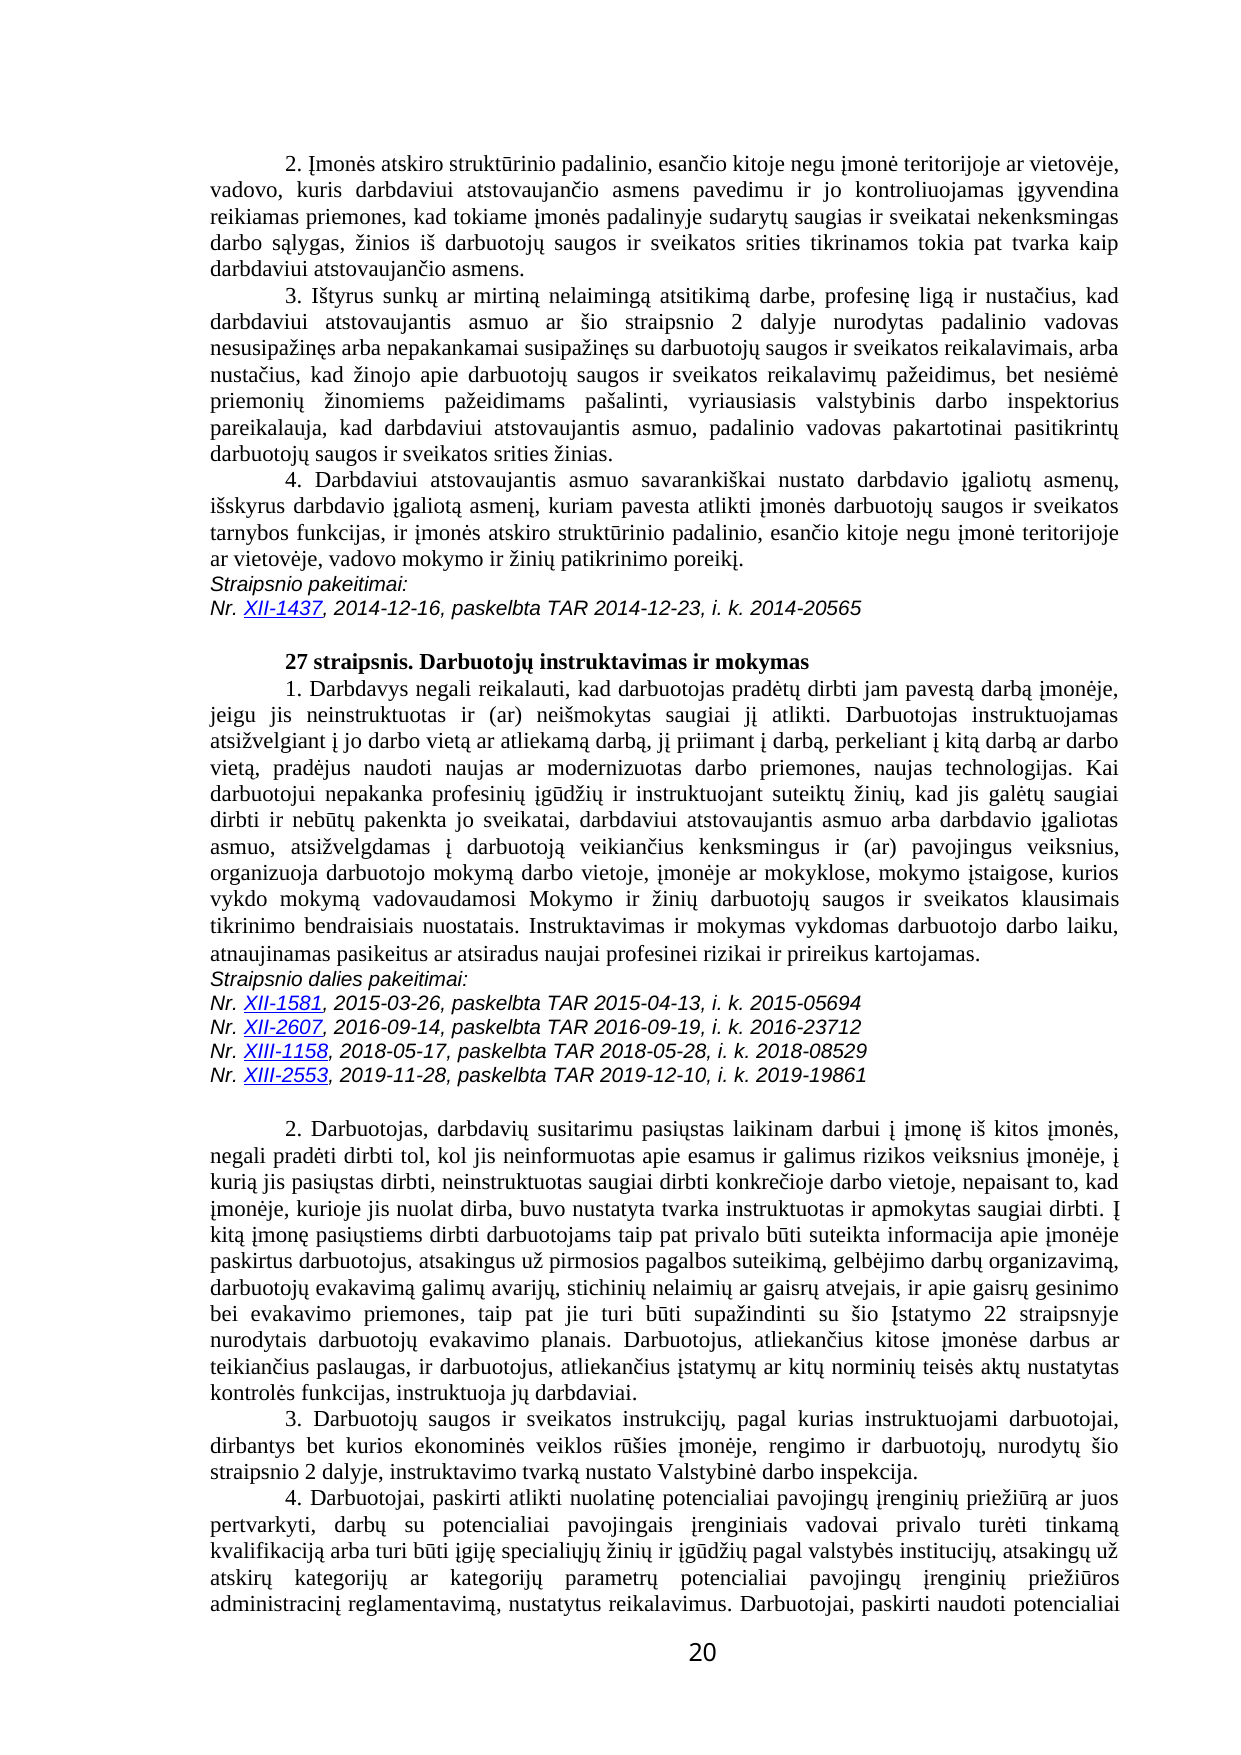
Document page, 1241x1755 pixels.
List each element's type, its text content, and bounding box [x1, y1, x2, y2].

text Nr. XII-2607, 2016-09-14, paskelbta TAR 2016-09-19, i. k. 2016-23712 [210, 1015, 1120, 1039]
text 2. Įmonės atskiro struktūrinio padalinio, esančio kitoje negu įmonė teritorijoje ar vietovėje, vadovo, kuris darbdaviui atstovaujančio asmens pavedimu ir jo kontroliuojamas įgyvendina reikiamas priemones, kad tokiame įmonės padalinyje sudarytų saugias ir sveikatai nekenksmingas darbo sąlygas, žinios iš darbuotojų saugos ir sveikatos srities tikrinamos tokia pat tvarka kaip darbdaviui atstovaujančio asmens. [210, 150, 1120, 282]
text Nr. XIII-2553, 2019-11-28, paskelbta TAR 2019-12-10, i. k. 2019-19861 [210, 1063, 1120, 1087]
text 3. Darbuotojų saugos ir sveikatos instrukcijų, pagal kurias instruktuojami darbuotojai, dirbantys bet kurios ekonominės veiklos rūšies įmonėje, rengimo ir darbuotojų, nurodytų šio straipsnio 2 dalyje, instruktavimo tvarką nustato Valstybinė darbo inspekcija. [210, 1405, 1120, 1484]
text Nr. XII-1581, 2015-03-26, paskelbta TAR 2015-04-13, i. k. 2015-05694 [210, 991, 1120, 1015]
text 2. Darbuotojas, darbdavių susitarimu pasiųstas laikinam darbui į įmonę iš kitos įmonės, negali pradėti dirbti tol, kol jis neinformuotas apie esamus ir galimus rizikos veiksnius įmonėje, į kurią jis pasiųstas dirbti, neinstruktuotas saugiai dirbti konkrečioje darbo vietoje, nepaisant to, kad įmonėje, kurioje jis nuolat dirba, buvo nustatyta tvarka instruktuotas ir apmokytas saugiai dirbti. Į kitą įmonę pasiųstiems dirbti darbuotojams taip pat privalo būti suteikta informacija apie įmonėje paskirtus darbuotojus, atsakingus už pirmosios pagalbos suteikimą, gelbėjimo darbų organizavimą, darbuotojų evakavimą galimų avarijų, stichinių nelaimių ar gaisrų atvejais, ir apie gaisrų gesinimo bei evakavimo priemones, taip pat jie turi būti supažindinti su šio Įstatymo 22 straipsnyje nurodytais darbuotojų evakavimo planais. Darbuotojus, atliekančius kitose įmonėse darbus ar teikiančius paslaugas, ir darbuotojus, atliekančius įstatymų ar kitų norminių teisės aktų nustatytas kontrolės funkcijas, instruktuoja jų darbdaviai. [210, 1116, 1120, 1405]
text Straipsnio pakeitimai: [210, 572, 1120, 596]
text 3. Ištyrus sunkų ar mirtiną nelaimingą atsitikimą darbe, profesinę ligą ir nustačius, kad darbdaviui atstovaujantis asmuo ar šio straipsnio 2 dalyje nurodytas padalinio vadovas nesusipažinęs arba nepakankamai susipažinęs su darbuotojų saugos ir sveikatos reikalavimais, arba nustačius, kad žinojo apie darbuotojų saugos ir sveikatos reikalavimų pažeidimus, bet nesiėmė priemonių žinomiems pažeidimams pašalinti, vyriausiasis valstybinis darbo inspektorius pareikalauja, kad darbdaviui atstovaujantis asmuo, padalinio vadovas pakartotinai pasitikrintų darbuotojų saugos ir sveikatos srities žinias. [210, 282, 1120, 466]
text 27 straipsnis. Darbuotojų instruktavimas ir mokymas [210, 648, 1120, 675]
text Straipsnio dalies pakeitimai: [210, 967, 1120, 991]
text Nr. XII-1437, 2014-12-16, paskelbta TAR 2014-12-23, i. k. 2014-20565 [210, 596, 1120, 619]
text 4. Darbuotojai, paskirti atlikti nuolatinę potencialiai pavojingų įrenginių priežiūrą ar juos pertvarkyti, darbų su potencialiai pavojingais įrenginiais vadovai privalo turėti tinkamą kvalifikaciją arba turi būti įgiję specialiųjų žinių ir įgūdžių pagal valstybės institucijų, atsakingų už atskirų kategorijų ar kategorijų parametrų potencialiai pavojingų įrenginių priežiūros administracinį reglamentavimą, nustatytus reikalavimus. Darbuotojai, paskirti naudoti potencialiai [210, 1484, 1120, 1616]
text 1. Darbdavys negali reikalauti, kad darbuotojas pradėtų dirbti jam pavestą darbą įmonėje, jeigu jis neinstruktuotas ir (ar) neišmokytas saugiai jį atlikti. Darbuotojas instruktuojamas atsižvelgiant į jo darbo vietą ar atliekamą darbą, jį priimant į darbą, perkeliant į kitą darbą ar darbo vietą, pradėjus naudoti naujas ar modernizuotas darbo priemones, naujas technologijas. Kai darbuotojui nepakanka profesinių įgūdžių ir instruktuojant suteiktų žinių, kad jis galėtų saugiai dirbti ir nebūtų pakenkta jo sveikatai, darbdaviui atstovaujantis asmuo arba darbdavio įgaliotas asmuo, atsižvelgdamas į darbuotoją veikiančius kenksmingus ir (ar) pavojingus veiksnius, organizuoja darbuotojo mokymą darbo vietoje, įmonėje ar mokyklose, mokymo įstaigose, kurios vykdo mokymą vadovaudamosi Mokymo ir žinių darbuotojų saugos ir sveikatos klausimais tikrinimo bendraisiais nuostatais. Instruktavimas ir mokymas vykdomas darbuotojo darbo laiku, atnaujinamas pasikeitus ar atsiradus naujai profesinei rizikai ir prireikus kartojamas. [210, 675, 1120, 967]
text 4. Darbdaviui atstovaujantis asmuo savarankiškai nustato darbdavio įgaliotų asmenų, išskyrus darbdavio įgaliotą asmenį, kuriam pavesta atlikti įmonės darbuotojų saugos ir sveikatos tarnybos funkcijas, ir įmonės atskiro struktūrinio padalinio, esančio kitoje negu įmonė teritorijoje ar vietovėje, vadovo mokymo ir žinių patikrinimo poreikį. [210, 466, 1120, 572]
text Nr. XIII-1158, 2018-05-17, paskelbta TAR 2018-05-28, i. k. 2018-08529 [210, 1039, 1120, 1063]
